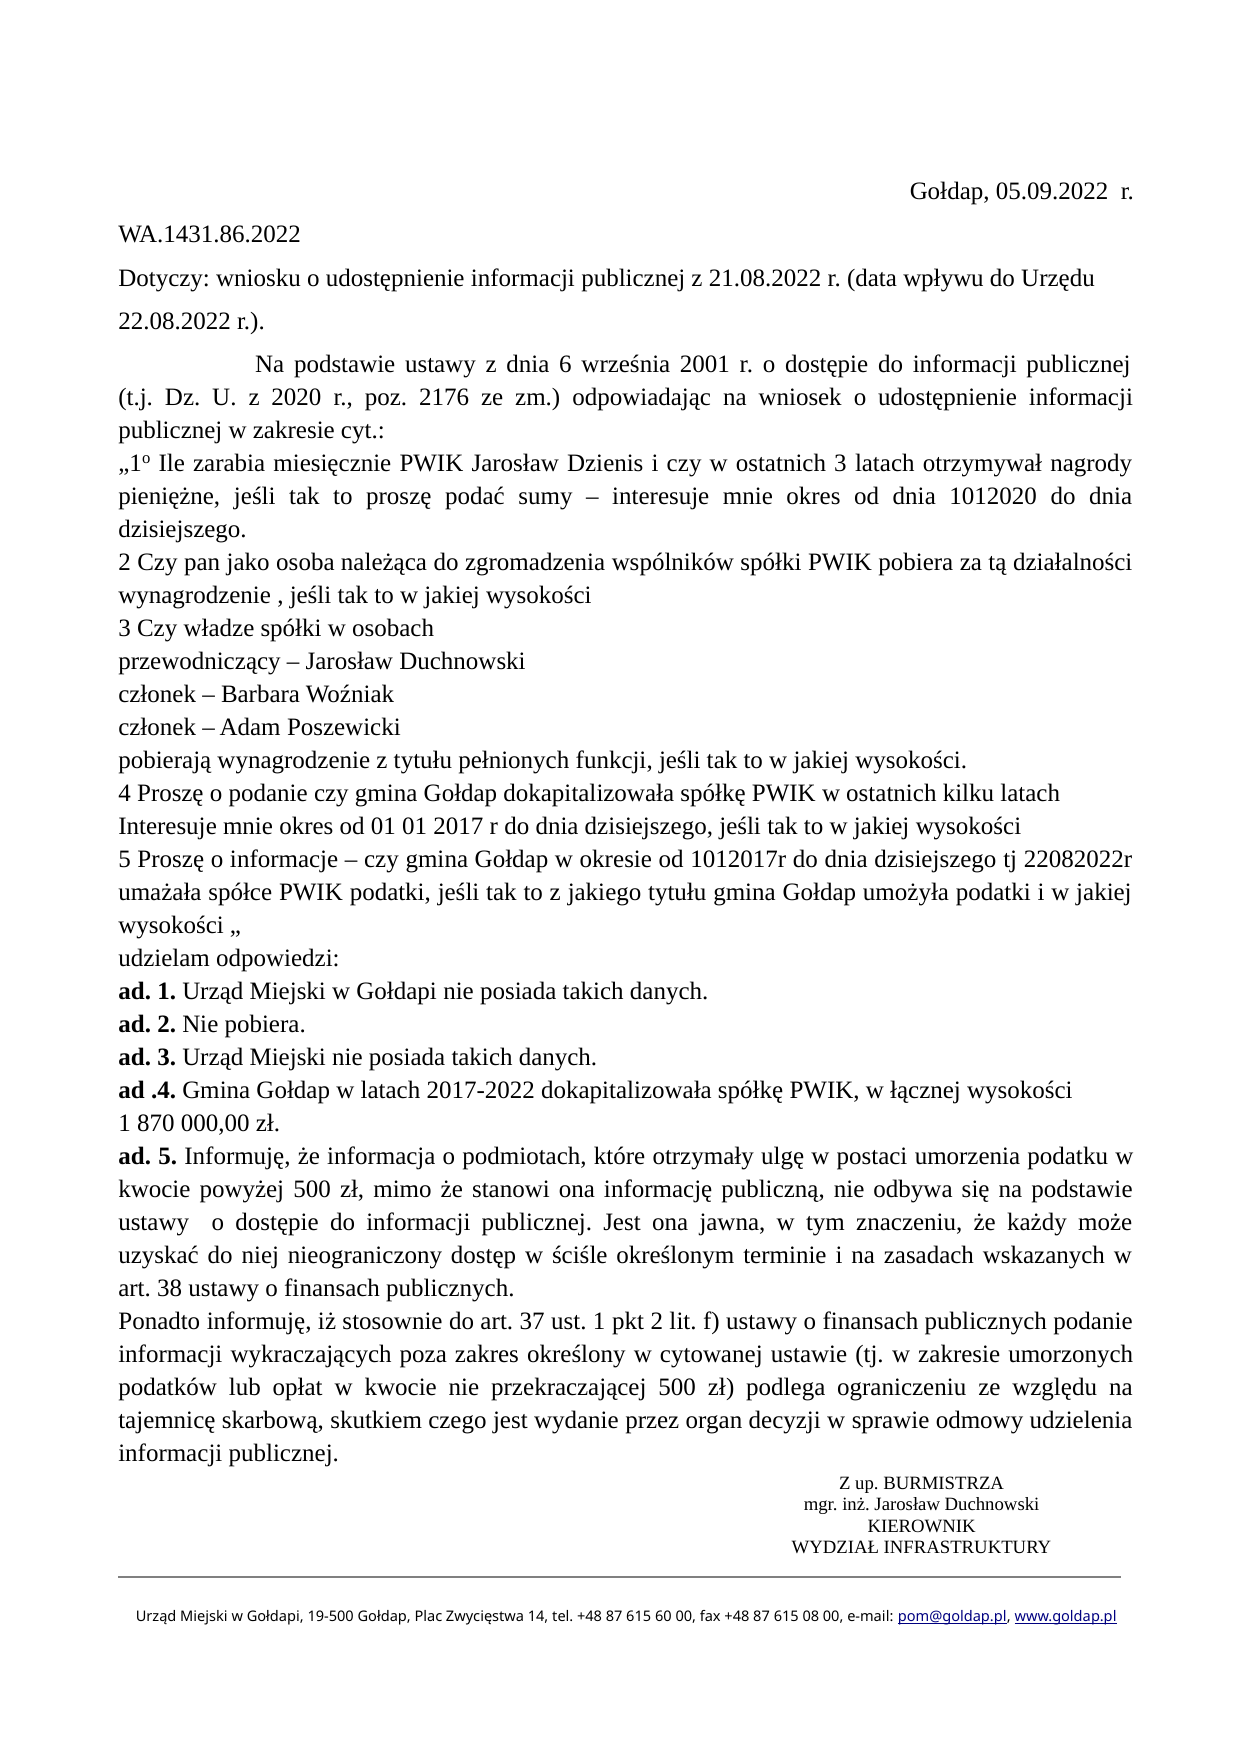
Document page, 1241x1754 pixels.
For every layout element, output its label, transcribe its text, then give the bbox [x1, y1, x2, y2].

text pobierają wynagrodzenie z tytułu pełnionych funkcji, jeśli tak to w jakiej wysokości. [118, 745, 1134, 774]
text Dotyczy: wniosku o udostępnienie informacji publicznej z 21.08.2022 r. (data wpływu do Urzędu 22.08.2022 r.). [118, 263, 1134, 334]
text członek – Adam Poszewicki [118, 712, 1134, 741]
text KIEROWNIK [709, 1515, 1134, 1536]
text Z up. BURMISTRZA [709, 1472, 1134, 1493]
text ad. 3. Urząd Miejski nie posiada takich danych. [118, 1042, 1134, 1071]
text WA.1431.86.2022 [118, 219, 1134, 248]
text 2 Czy pan jako osoba należąca do zgromadzenia wspólników spółki PWIK pobiera za tą działalności wynagrodzenie , jeśli tak to w jakiej wysokości [118, 547, 1134, 609]
text ad. 5. Informuję, że informacja o podmiotach, które otrzymały ulgę w postaci umorzenia podatku w kwocie powyżej 500 zł, mimo że stanowi ona informację publiczną, nie odbywa się na podstawie ustawy o dostępie do informacji publicznej. Jest ona jawna, w tym znaczeniu, że każdy może uzyskać do niej nieograniczony dostęp w ściśle określonym terminie i na zasadach wskazanych w art. 38 ustawy o finansach publicznych. [118, 1141, 1134, 1302]
text ad. 1. Urząd Miejski w Gołdapi nie posiada takich danych. [118, 976, 1134, 1005]
text „1o Ile zarabia miesięcznie PWIK Jarosław Dzienis i czy w ostatnich 3 latach otrzymywał nagrody pieniężne, jeśli tak to proszę podać sumy – interesuje mnie okres od dnia 1012020 do dnia dzisiejszego. [118, 448, 1134, 543]
text członek – Barbara Woźniak [118, 679, 1134, 708]
text przewodniczący – Jarosław Duchnowski [118, 646, 1134, 675]
text 4 Proszę o podanie czy gmina Gołdap dokapitalizowała spółkę PWIK w ostatnich kilku latach [118, 778, 1134, 807]
text mgr. inż. Jarosław Duchnowski [709, 1493, 1134, 1515]
text udzielam odpowiedzi: [118, 943, 1134, 972]
text Ponadto informuję, iż stosownie do art. 37 ust. 1 pkt 2 lit. f) ustawy o finansach publicznych podanie informacji wykraczających poza zakres określony w cytowanej ustawie (tj. w zakresie umorzonych podatków lub opłat w kwocie nie przekraczającej 500 zł) podlega ograniczeniu ze względu na tajemnicę skarbową, skutkiem czego jest wydanie przez organ decyzji w sprawie odmowy udzielenia informacji publicznej. [118, 1306, 1134, 1467]
text ad. 2. Nie pobiera. [118, 1009, 1134, 1038]
text Gołdap, 05.09.2022 r. [118, 176, 1134, 205]
text 5 Proszę o informacje – czy gmina Gołdap w okresie od 1012017r do dnia dzisiejszego tj 22082022r umażała spółce PWIK podatki, jeśli tak to z jakiego tytułu gmina Gołdap umożyła podatki i w jakiej wysokości „ [118, 844, 1134, 939]
text Interesuje mnie okres od 01 01 2017 r do dnia dzisiejszego, jeśli tak to w jakiej wysokości [118, 811, 1134, 840]
text WYDZIAŁ INFRASTRUKTURY [709, 1536, 1134, 1558]
text Na podstawie ustawy z dnia 6 września 2001 r. o dostępie do informacji publicznej (t.j. Dz. U. z 2020 r., poz. 2176 ze zm.) odpowiadając na wniosek o udostępnienie informacji publicznej w zakresie cyt.: [118, 349, 1134, 444]
text ad .4. Gmina Gołdap w latach 2017-2022 dokapitalizowała spółkę PWIK, w łącznej wysokości 1 870 000,00 zł. [118, 1075, 1134, 1137]
text 3 Czy władze spółki w osobach [118, 613, 1134, 642]
